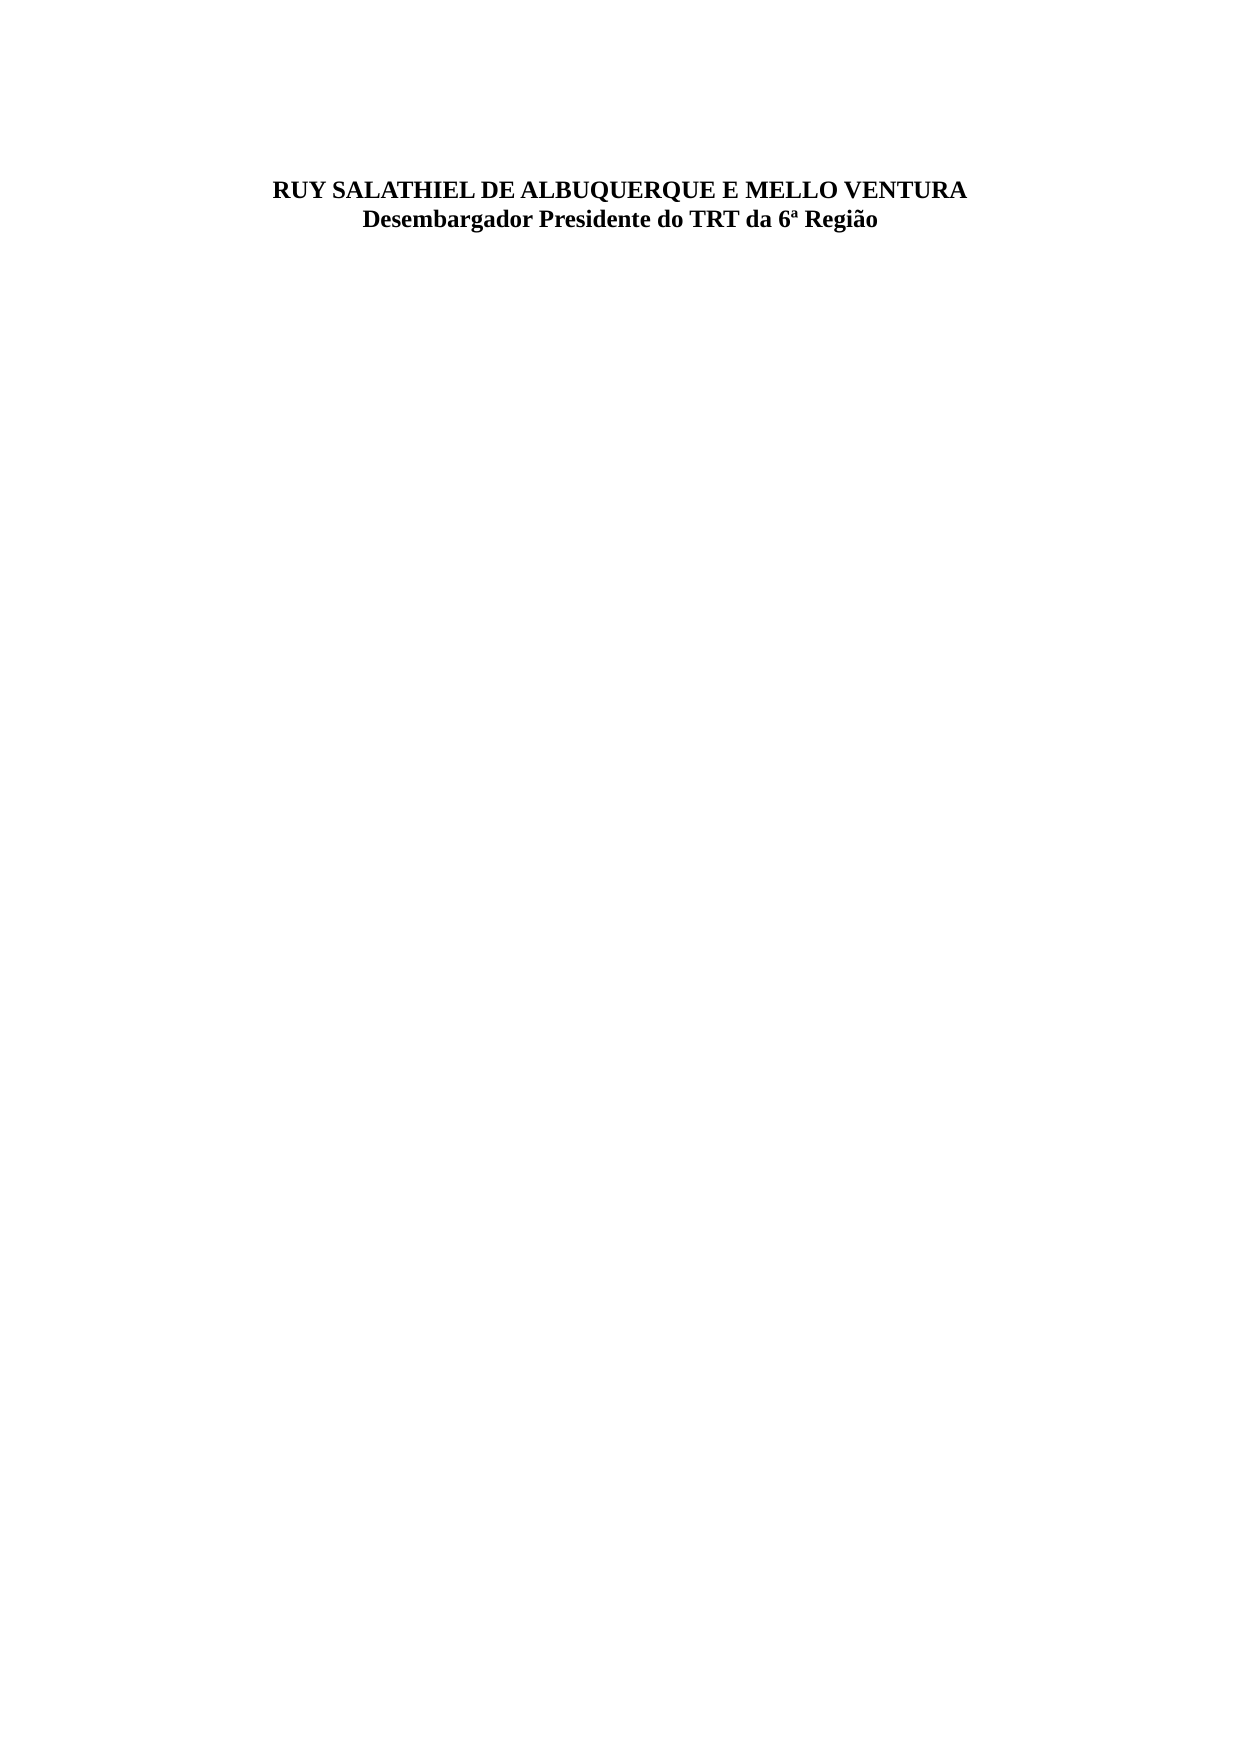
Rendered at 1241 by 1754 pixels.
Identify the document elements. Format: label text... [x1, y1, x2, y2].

text RUY SALATHIEL DE ALBUQUERQUE E MELLO VENTURA [118, 176, 1122, 204]
text Desembargador Presidente do TRT da 6ª Região [118, 204, 1122, 233]
